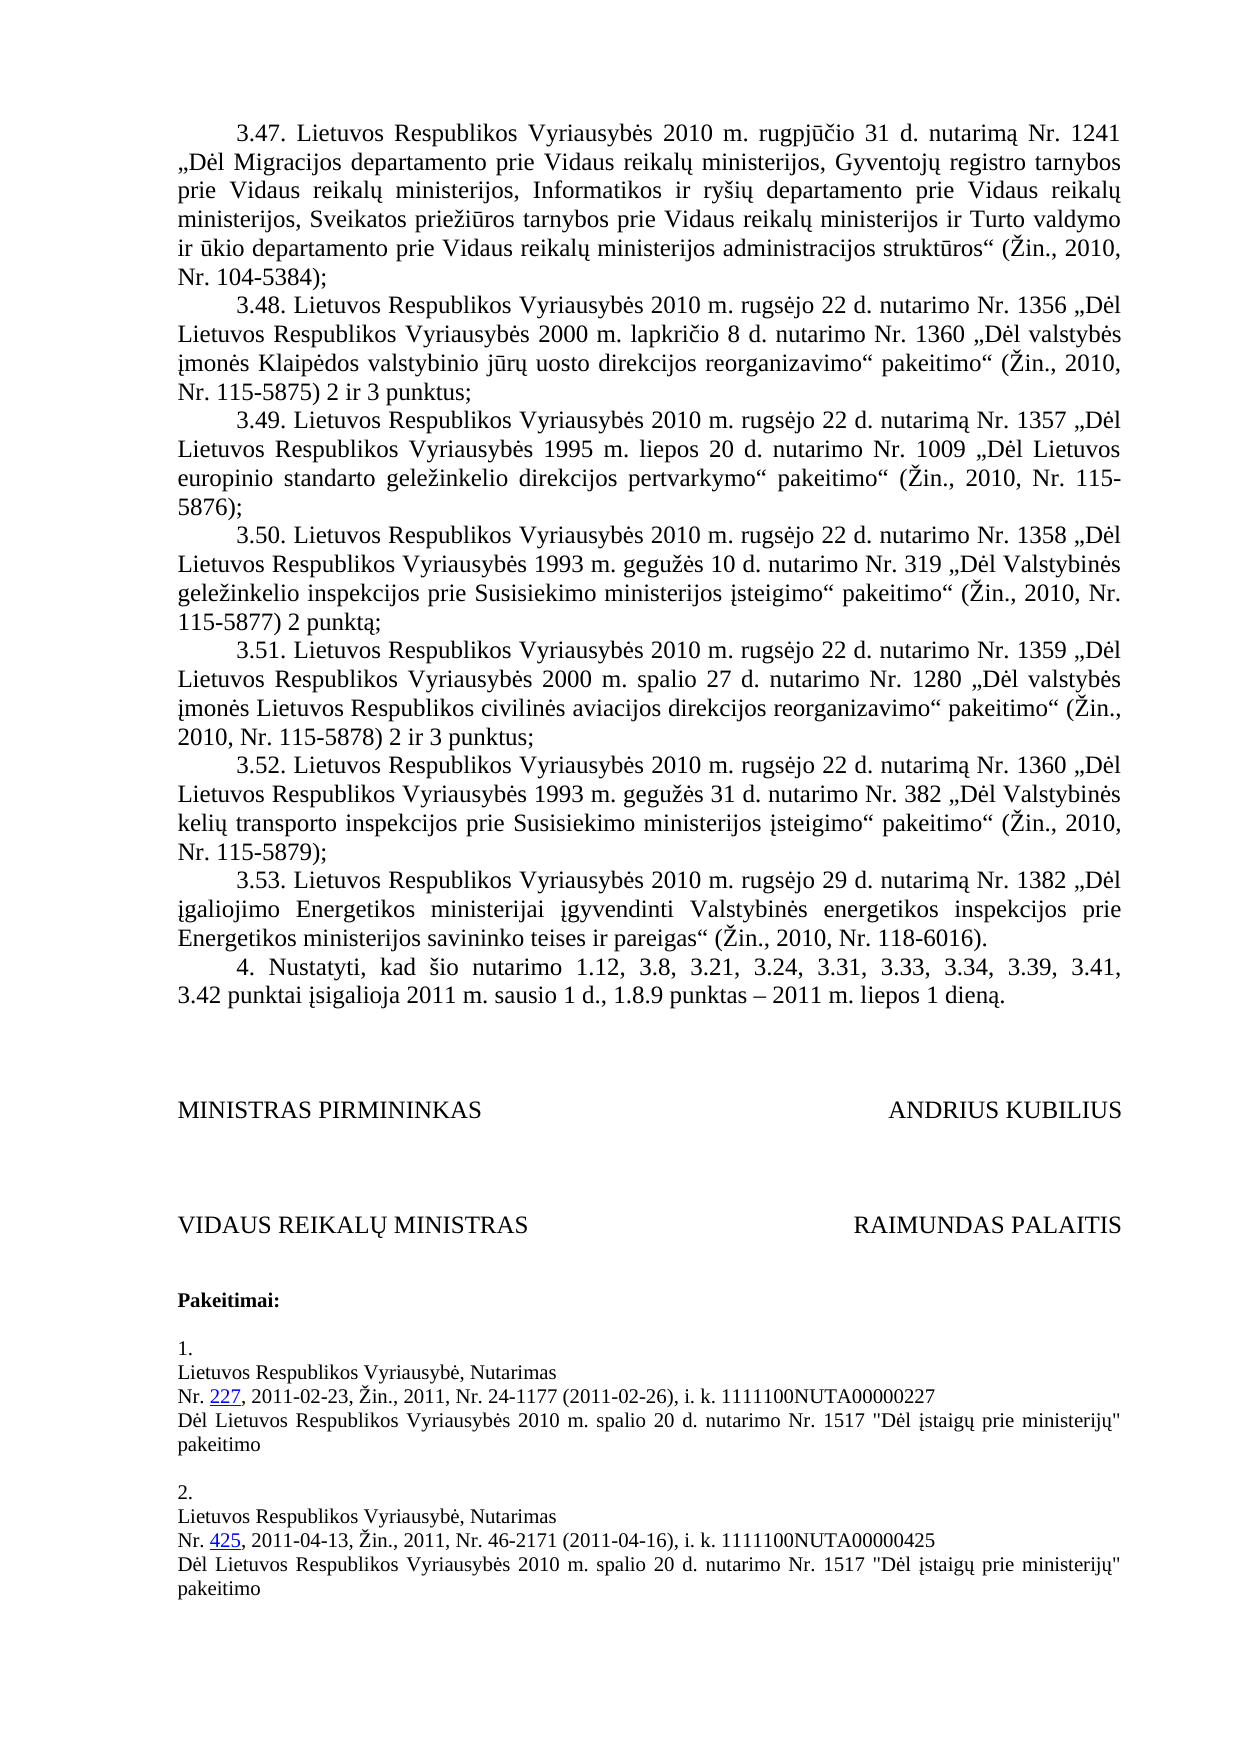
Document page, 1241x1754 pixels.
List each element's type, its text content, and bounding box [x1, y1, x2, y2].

text Lietuvos Respublikos Vyriausybė, Nutarimas [177, 1360, 1122, 1384]
text Dėl Lietuvos Respublikos Vyriausybės 2010 m. spalio 20 d. nutarimo Nr. 1517 "Dėl įstaigų prie ministerijų" pakeitimo [177, 1408, 1122, 1456]
text 3.47. Lietuvos Respublikos Vyriausybės 2010 m. rugpjūčio 31 d. nutarimą Nr. 1241 „Dėl Migracijos departamento prie Vidaus reikalų ministerijos, Gyventojų registro tarnybos prie Vidaus reikalų ministerijos, Informatikos ir ryšių departamento prie Vidaus reikalų ministerijos, Sveikatos priežiūros tarnybos prie Vidaus reikalų ministerijos ir Turto valdymo ir ūkio departamento prie Vidaus reikalų ministerijos administracijos struktūros“ (Žin., 2010, Nr. 104-5384); [177, 118, 1122, 291]
text Lietuvos Respublikos Vyriausybė, Nutarimas [177, 1504, 1122, 1528]
text 4. Nustatyti, kad šio nutarimo 1.12, 3.8, 3.21, 3.24, 3.31, 3.33, 3.34, 3.39, 3.41, 3.42 punktai įsigalioja 2011 m. sausio 1 d., 1.8.9 punktas – 2011 m. liepos 1 dieną. [177, 952, 1122, 1009]
text 3.48. Lietuvos Respublikos Vyriausybės 2010 m. rugsėjo 22 d. nutarimo Nr. 1356 „Dėl Lietuvos Respublikos Vyriausybės 2000 m. lapkričio 8 d. nutarimo Nr. 1360 „Dėl valstybės įmonės Klaipėdos valstybinio jūrų uosto direkcijos reorganizavimo“ pakeitimo“ (Žin., 2010, Nr. 115-5875) 2 ir 3 punktus; [177, 291, 1122, 406]
text 3.53. Lietuvos Respublikos Vyriausybės 2010 m. rugsėjo 29 d. nutarimą Nr. 1382 „Dėl įgaliojimo Energetikos ministerijai įgyvendinti Valstybinės energetikos inspekcijos prie Energetikos ministerijos savininko teises ir pareigas“ (Žin., 2010, Nr. 118-6016). [177, 866, 1122, 952]
text 3.49. Lietuvos Respublikos Vyriausybės 2010 m. rugsėjo 22 d. nutarimą Nr. 1357 „Dėl Lietuvos Respublikos Vyriausybės 1995 m. liepos 20 d. nutarimo Nr. 1009 „Dėl Lietuvos europinio standarto geležinkelio direkcijos pertvarkymo“ pakeitimo“ (Žin., 2010, Nr. 115-5876); [177, 406, 1122, 521]
text 3.51. Lietuvos Respublikos Vyriausybės 2010 m. rugsėjo 22 d. nutarimo Nr. 1359 „Dėl Lietuvos Respublikos Vyriausybės 2000 m. spalio 27 d. nutarimo Nr. 1280 „Dėl valstybės įmonės Lietuvos Respublikos civilinės aviacijos direkcijos reorganizavimo“ pakeitimo“ (Žin., 2010, Nr. 115-5878) 2 ir 3 punktus; [177, 636, 1122, 751]
text Pakeitimai: [177, 1287, 1122, 1312]
text 3.52. Lietuvos Respublikos Vyriausybės 2010 m. rugsėjo 22 d. nutarimą Nr. 1360 „Dėl Lietuvos Respublikos Vyriausybės 1993 m. gegužės 31 d. nutarimo Nr. 382 „Dėl Valstybinės kelių transporto inspekcijos prie Susisiekimo ministerijos įsteigimo“ pakeitimo“ (Žin., 2010, Nr. 115-5879); [177, 751, 1122, 866]
text 1. [177, 1336, 1122, 1360]
text Dėl Lietuvos Respublikos Vyriausybės 2010 m. spalio 20 d. nutarimo Nr. 1517 "Dėl įstaigų prie ministerijų" pakeitimo [177, 1552, 1122, 1600]
text 2. [177, 1480, 1122, 1504]
text MINISTRAS PIRMININKAS ANDRIUS KUBILIUS [177, 1096, 1122, 1124]
text Nr. 425, 2011-04-13, Žin., 2011, Nr. 46-2171 (2011-04-16), i. k. 1111100NUTA00000425 [177, 1528, 1122, 1552]
text 3.50. Lietuvos Respublikos Vyriausybės 2010 m. rugsėjo 22 d. nutarimo Nr. 1358 „Dėl Lietuvos Respublikos Vyriausybės 1993 m. gegužės 10 d. nutarimo Nr. 319 „Dėl Valstybinės geležinkelio inspekcijos prie Susisiekimo ministerijos įsteigimo“ pakeitimo“ (Žin., 2010, Nr. 115-5877) 2 punktą; [177, 521, 1122, 636]
text Nr. 227, 2011-02-23, Žin., 2011, Nr. 24-1177 (2011-02-26), i. k. 1111100NUTA00000227 [177, 1384, 1122, 1408]
text VIDAUS REIKALŲ MINISTRAS RAIMUNDAS PALAITIS [177, 1211, 1122, 1239]
